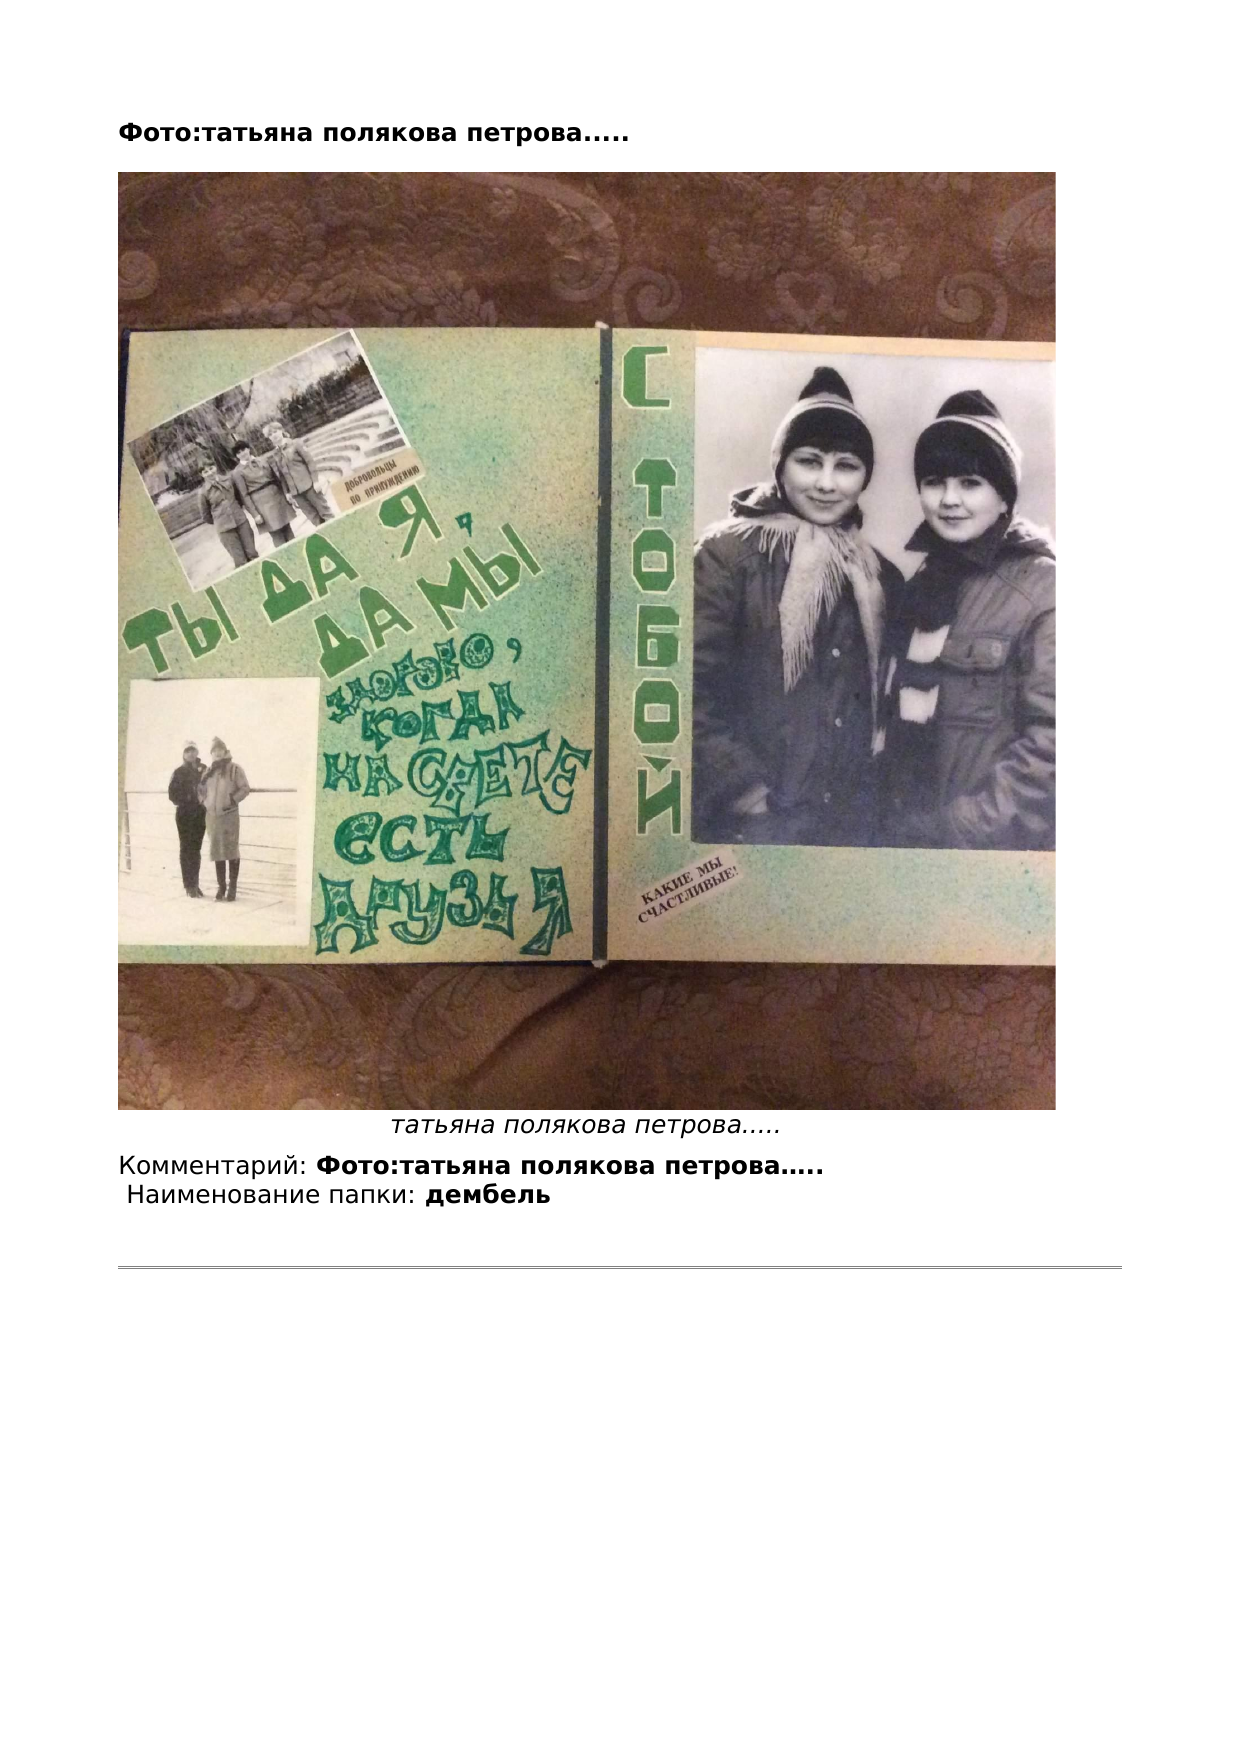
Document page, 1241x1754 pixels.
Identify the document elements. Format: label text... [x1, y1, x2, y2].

text Комментарий: Фото:татьяна полякова петрова….. Наименование папки: дембель [118, 1151, 1122, 1239]
text татьяна полякова петрова..... [118, 1110, 1056, 1139]
subtitle Фото:татьяна полякова петрова..... [118, 118, 1122, 147]
picture [118, 172, 1056, 1110]
